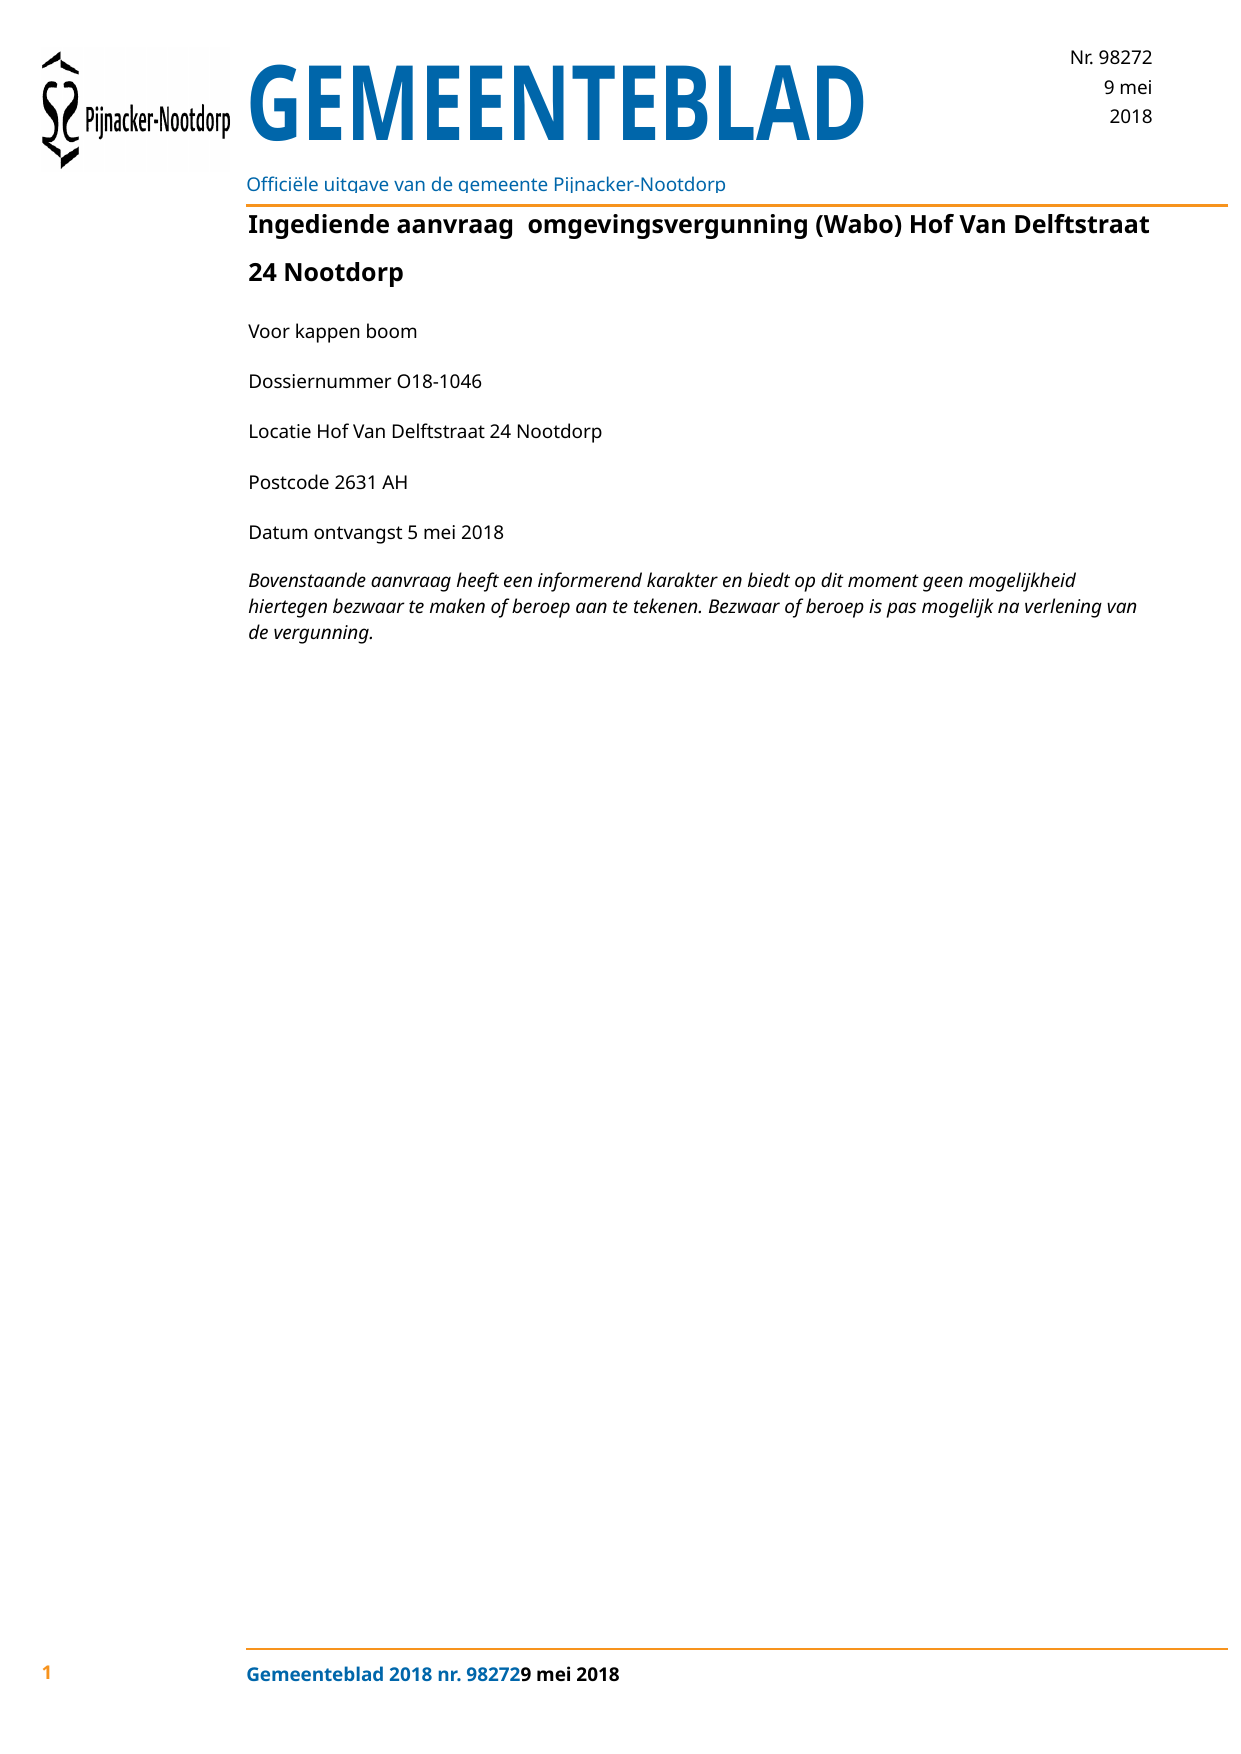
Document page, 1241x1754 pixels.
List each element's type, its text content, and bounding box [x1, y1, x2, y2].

text Ingediende aanvraag omgevingsvergunning (Wabo) Hof Van Delftstraat 24 Nootdorp [248, 207, 1152, 288]
text Postcode 2631 AH [248, 469, 1152, 495]
text Bovenstaande aanvraag heeft een informerend karakter en biedt op dit moment geen mogelijkheid hiertegen bezwaar te maken of beroep aan te tekenen. Bezwaar of beroep is pas mogelijk na verlening van de vergunning. [248, 567, 1152, 644]
picture [41, 47, 231, 172]
text Locatie Hof Van Delftstraat 24 Nootdorp [248, 419, 1152, 444]
text Dossiernummer O18-1046 [248, 368, 1152, 394]
text Voor kappen boom [248, 318, 1152, 344]
text Datum ontvangst 5 mei 2018 [248, 519, 1152, 545]
